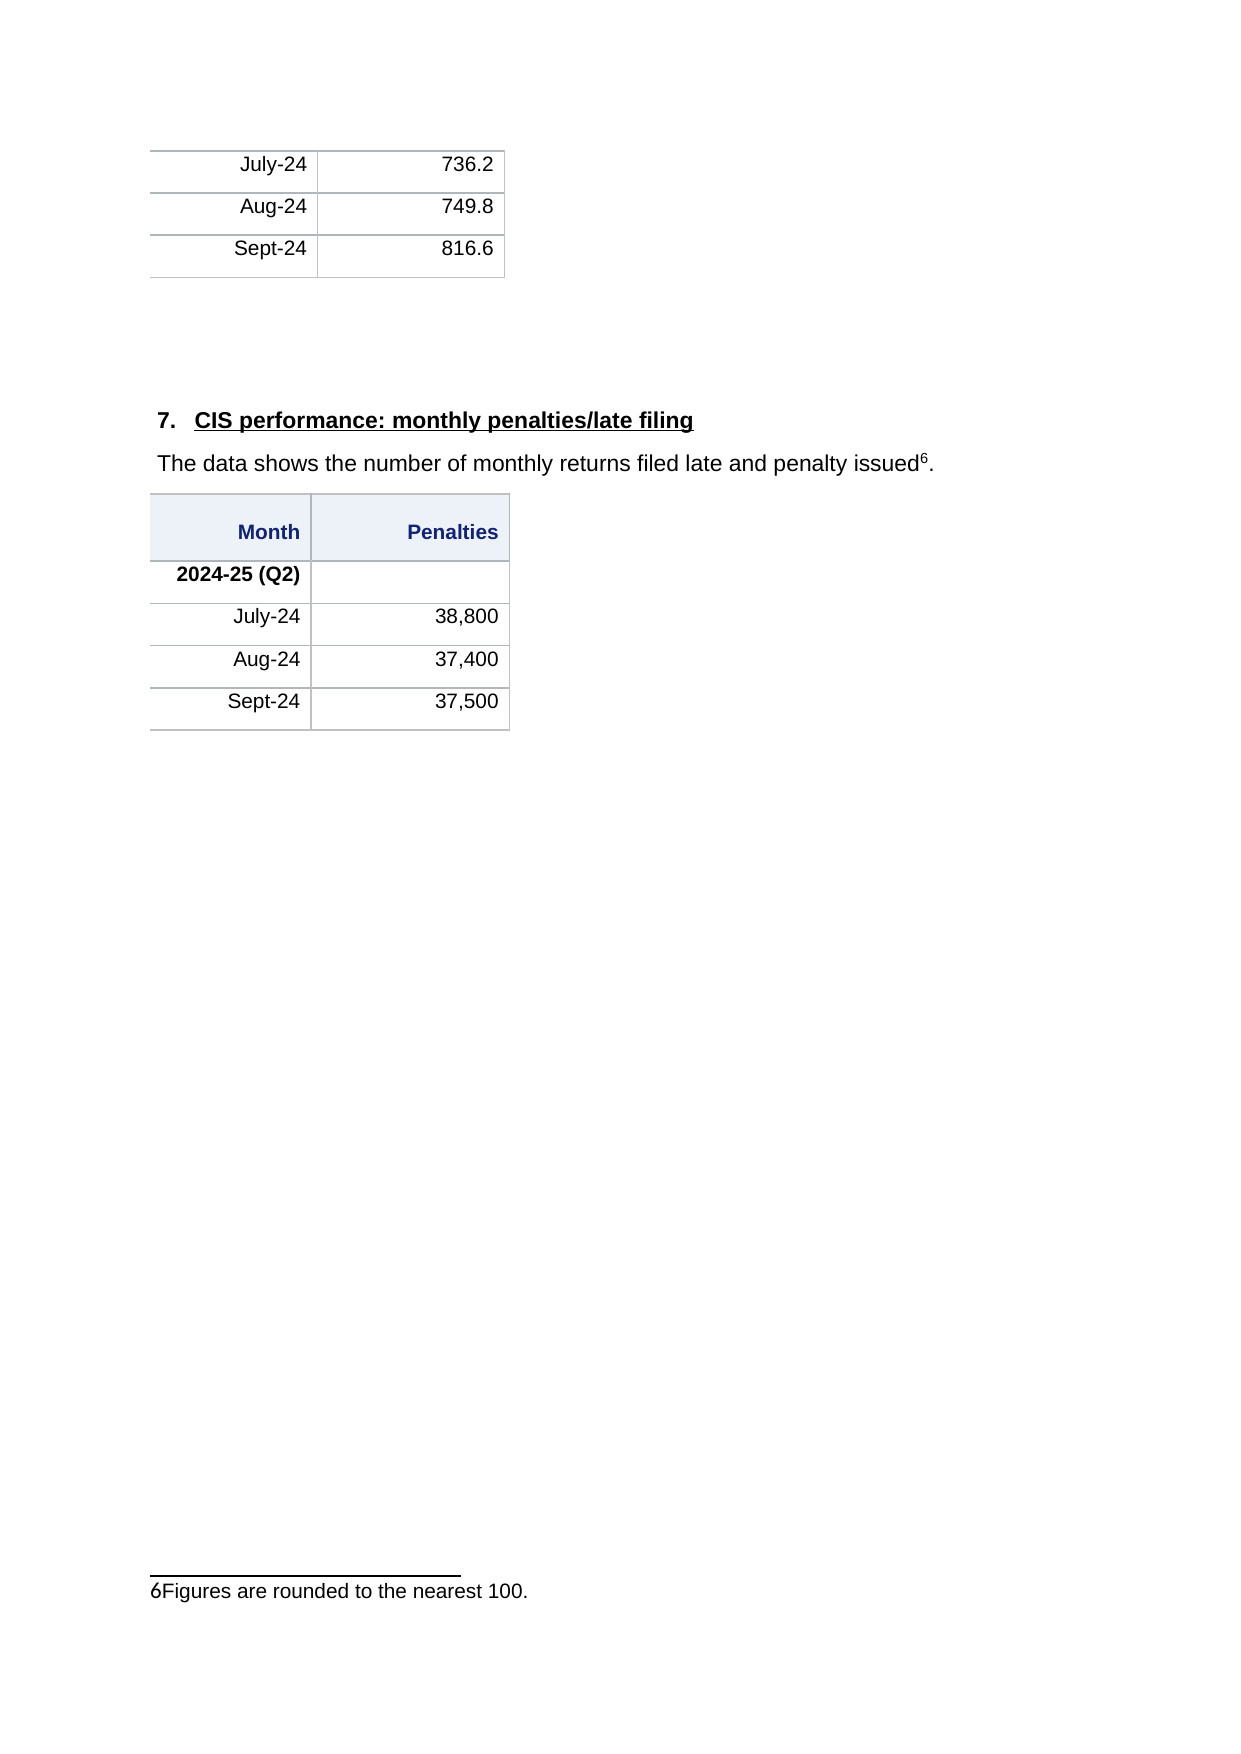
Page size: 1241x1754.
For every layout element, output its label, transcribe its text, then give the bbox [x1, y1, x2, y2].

table_cell July-24 [150, 152, 317, 192]
table_cell Sept-24 [150, 689, 310, 729]
table_cell 37,500 [312, 689, 509, 729]
table_cell Aug-24 [150, 194, 317, 234]
table_header Penalties [312, 495, 509, 560]
table_cell 38,800 [312, 604, 509, 645]
table_cell Aug-24 [150, 646, 310, 687]
table_cell Sept-24 [150, 236, 317, 277]
table_cell 749.8 [318, 194, 504, 234]
table_cell 37,400 [312, 646, 509, 687]
table_cell 2024-25 (Q2) [150, 562, 310, 603]
text Figures are rounded to the nearest 100. [150, 1576, 1090, 1604]
table_cell July-24 [150, 604, 310, 645]
table_cell [312, 562, 509, 603]
table_cell 816.6 [318, 236, 504, 277]
list CIS performance: monthly penalties/late filing [157, 407, 1090, 433]
table_header Month [150, 495, 310, 560]
text The data shows the number of monthly returns filed late and penalty issued. [157, 450, 1090, 477]
table_cell 736.2 [318, 152, 504, 192]
